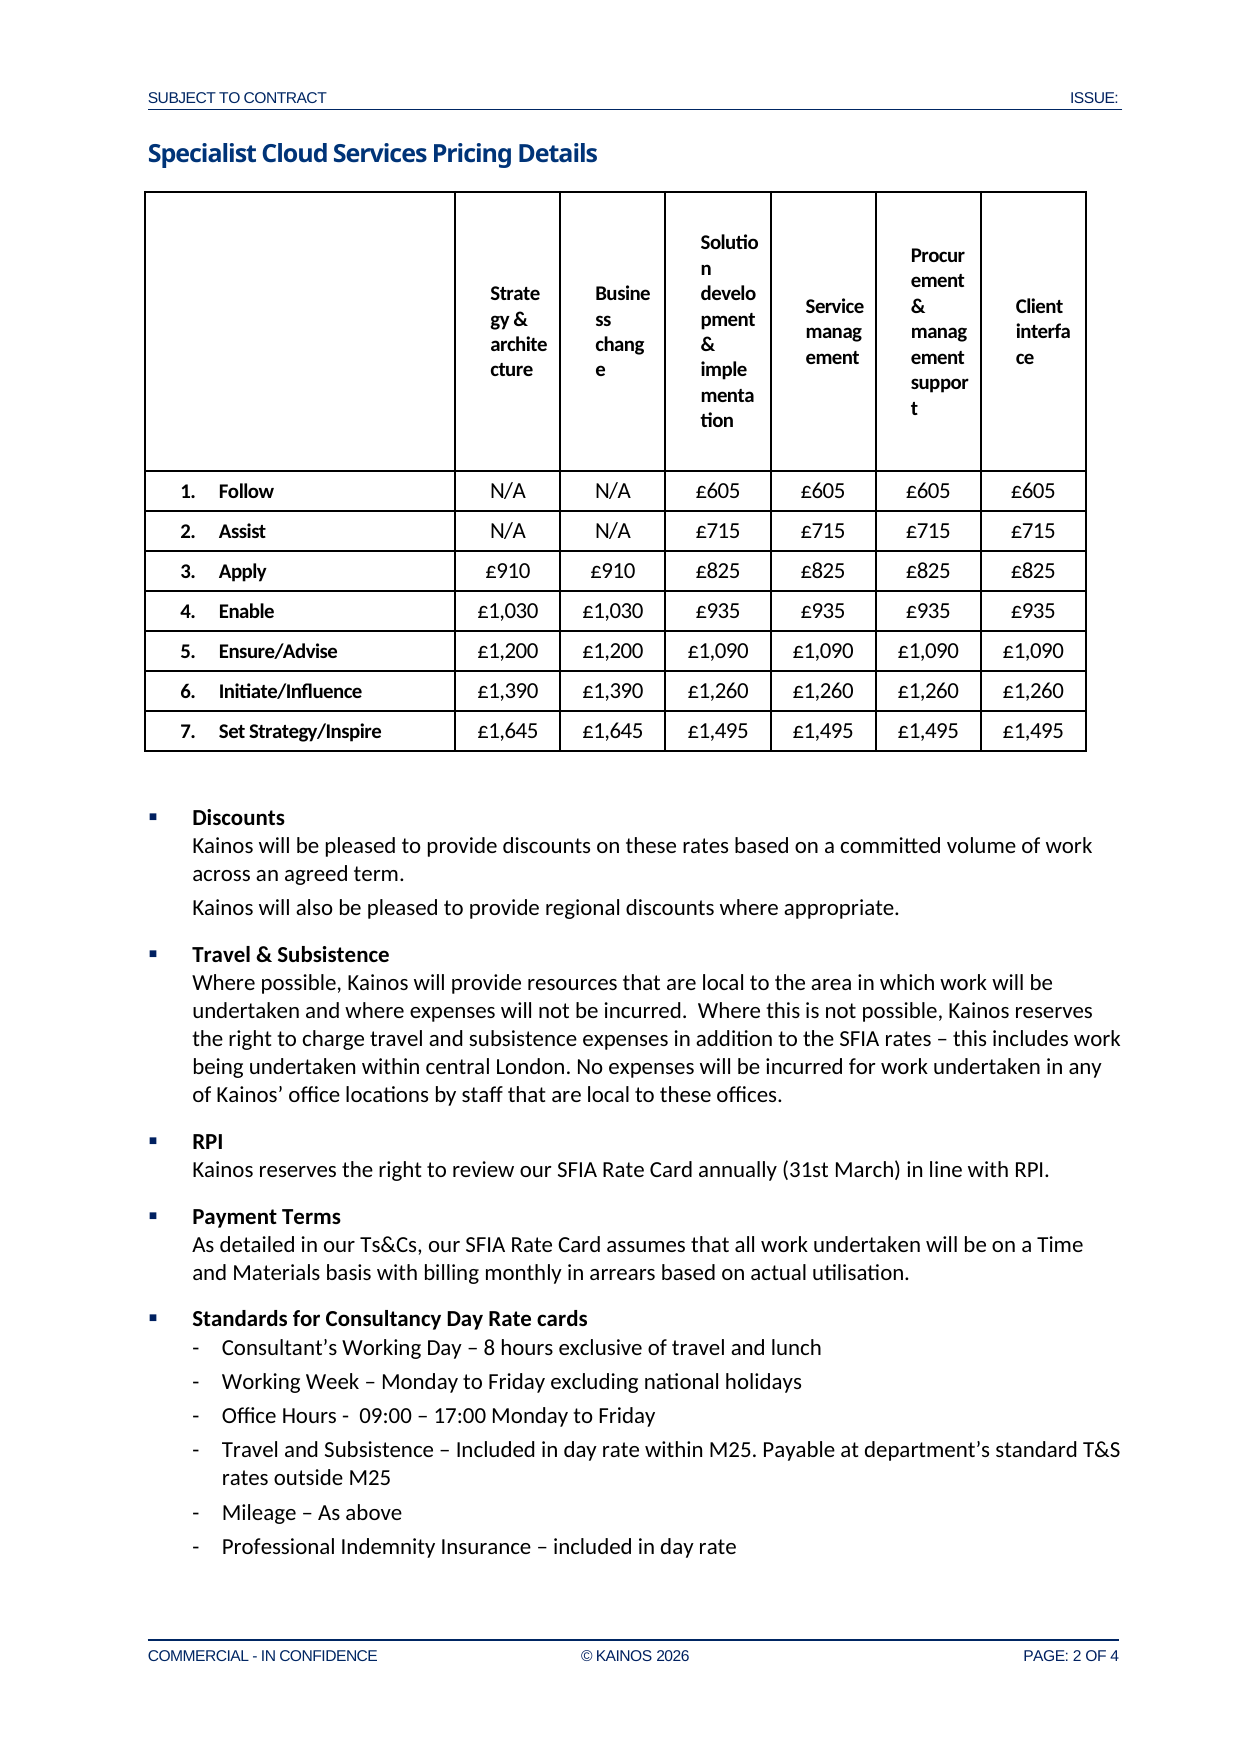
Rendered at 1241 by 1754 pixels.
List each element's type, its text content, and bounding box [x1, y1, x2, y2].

table_cell N/A [561, 472, 664, 509]
table_cell £1,090 [666, 632, 770, 669]
table_cell £1,495 [982, 712, 1085, 749]
table_cell £1,260 [772, 672, 875, 709]
table_header Solution development & implementation [666, 193, 770, 469]
table_cell 3. Apply [146, 552, 454, 589]
list Professional Indemnity Insurance – included in day rate [192, 1532, 1122, 1560]
table_cell 4. Enable [146, 592, 454, 629]
table_cell £715 [772, 512, 875, 549]
list Payment Terms [148, 1202, 1122, 1230]
table_cell £935 [772, 592, 875, 629]
table_cell £1,495 [772, 712, 875, 749]
list Discounts [148, 803, 1122, 831]
table_cell £1,030 [456, 592, 559, 629]
table_cell £605 [666, 472, 770, 509]
table_cell 2. Assist [146, 512, 454, 549]
table_cell £935 [982, 592, 1085, 629]
table_cell 5. Ensure/Advise [146, 632, 454, 669]
table_cell £1,260 [877, 672, 980, 709]
list Working Week – Monday to Friday excluding national holidays [192, 1367, 1122, 1395]
table_header Business change [561, 193, 664, 469]
table_cell £1,260 [982, 672, 1085, 709]
table_cell £605 [772, 472, 875, 509]
text Where possible, Kainos will provide resources that are local to the area in which work will be undertaken and where expenses will not be incurred. Where this is not possible, Kainos reserves the right to charge travel and subsistence expenses in addition to the SFIA rates – this includes work being undertaken within central London. No expenses will be incurred for work undertaken in any of Kainos’ office locations by staff that are local to these offices. [192, 968, 1122, 1108]
table_cell £910 [456, 552, 559, 589]
table_cell £1,645 [456, 712, 559, 749]
subtitle Specialist Cloud Services Pricing Details [148, 136, 1122, 178]
table_cell £1,495 [877, 712, 980, 749]
table_cell £825 [877, 552, 980, 589]
table_cell £1,645 [561, 712, 664, 749]
text Kainos reserves the right to review our SFIA Rate Card annually (31st March) in line with RPI. [192, 1155, 1122, 1183]
table_cell 7. Set Strategy/Inspire [146, 712, 454, 749]
list Office Hours - 09:00 – 17:00 Monday to Friday [192, 1401, 1122, 1429]
table_cell £715 [666, 512, 770, 549]
list Mileage – As above [192, 1498, 1122, 1526]
table_cell N/A [561, 512, 664, 549]
table_cell £1,390 [561, 672, 664, 709]
list RPI [148, 1127, 1122, 1155]
table_cell £605 [877, 472, 980, 509]
table_cell 1. Follow [146, 472, 454, 509]
table_cell N/A [456, 472, 559, 509]
list Travel & Subsistence [148, 940, 1122, 968]
table_cell £605 [982, 472, 1085, 509]
table_cell £1,200 [456, 632, 559, 669]
table_cell £1,090 [877, 632, 980, 669]
list Standards for Consultancy Day Rate cards [148, 1304, 1122, 1333]
text Kainos will be pleased to provide discounts on these rates based on a committed volume of work across an agreed term. [192, 831, 1122, 887]
table_cell £825 [772, 552, 875, 589]
table_cell N/A [456, 512, 559, 549]
table_cell 6. Initiate/Influence [146, 672, 454, 709]
list Travel and Subsistence – Included in day rate within M25. Payable at department’s standard T&S rates outside M25 [192, 1435, 1122, 1491]
table_cell £825 [982, 552, 1085, 589]
table_header Procurement & management support [877, 193, 980, 469]
list Consultant’s Working Day – 8 hours exclusive of travel and lunch [192, 1333, 1122, 1361]
table_cell £1,495 [666, 712, 770, 749]
table_header [146, 193, 454, 469]
table_cell £1,090 [982, 632, 1085, 669]
table_cell £825 [666, 552, 770, 589]
table_header Service management [772, 193, 875, 469]
table_cell £1,260 [666, 672, 770, 709]
table_cell £715 [982, 512, 1085, 549]
table_cell £935 [877, 592, 980, 629]
table_cell £715 [877, 512, 980, 549]
table_header Strategy & architecture [456, 193, 559, 469]
text Kainos will also be pleased to provide regional discounts where appropriate. [192, 893, 1122, 921]
text As detailed in our Ts&Cs, our SFIA Rate Card assumes that all work undertaken will be on a Time and Materials basis with billing monthly in arrears based on actual utilisation. [192, 1230, 1122, 1286]
table_cell £935 [666, 592, 770, 629]
table_cell £910 [561, 552, 664, 589]
table_cell £1,090 [772, 632, 875, 669]
table_cell £1,030 [561, 592, 664, 629]
table_cell £1,390 [456, 672, 559, 709]
table_header Client interface [982, 193, 1085, 469]
table_cell £1,200 [561, 632, 664, 669]
